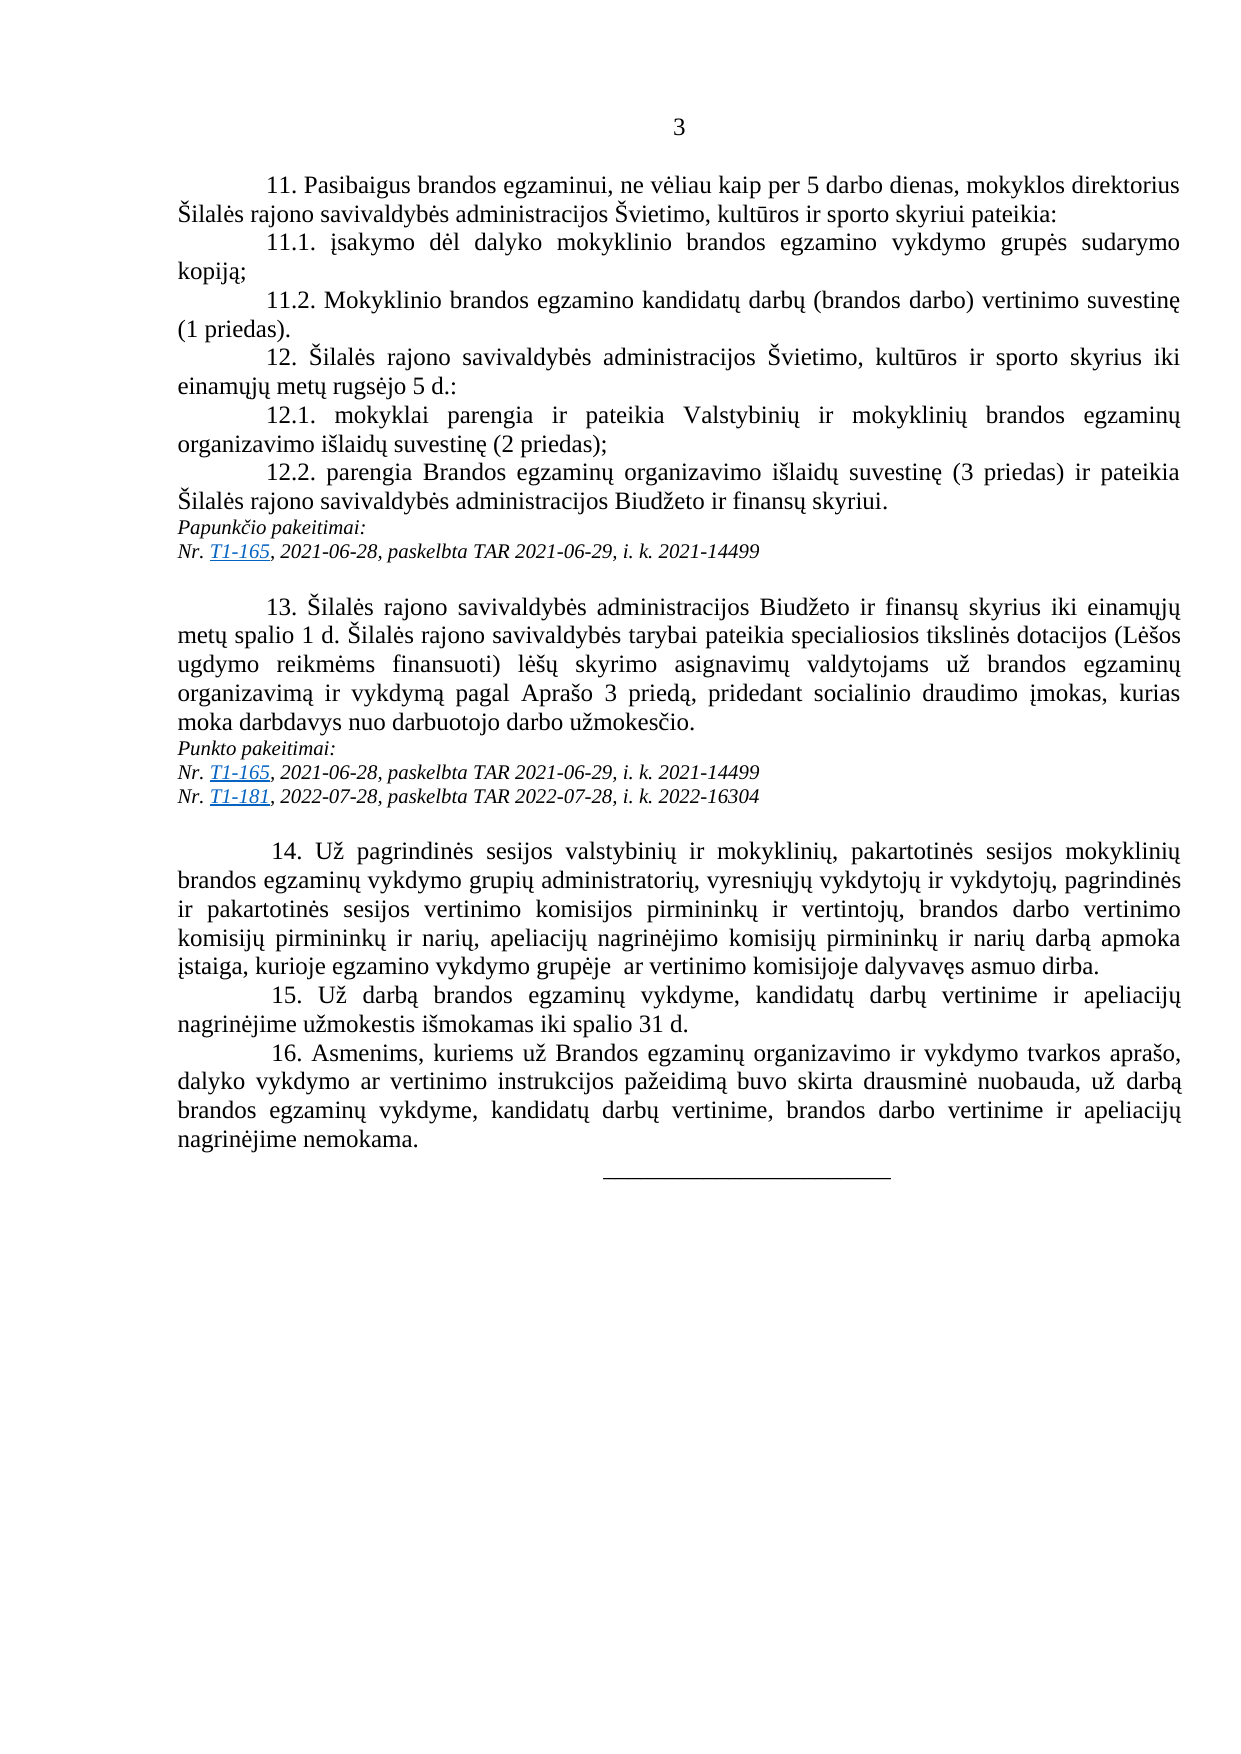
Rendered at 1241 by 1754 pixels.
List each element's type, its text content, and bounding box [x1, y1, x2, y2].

text 12. Šilalės rajono savivaldybės administracijos Švietimo, kultūros ir sporto skyrius iki einamųjų metų rugsėjo 5 d.: [177, 342, 1181, 400]
text 14. Už pagrindinės sesijos valstybinių ir mokyklinių, pakartotinės sesijos mokyklinių brandos egzaminų vykdymo grupių administratorių, vyresniųjų vykdytojų ir vykdytojų, pagrindinės ir pakartotinės sesijos vertinimo komisijos pirmininkų ir vertintojų, brandos darbo vertinimo komisijų pirmininkų ir narių, apeliacijų nagrinėjimo komisijų pirmininkų ir narių darbą apmoka įstaiga, kurioje egzamino vykdymo grupėje ar vertinimo komisijoje dalyvavęs asmuo dirba. [177, 836, 1182, 980]
text 15. Už darbą brandos egzaminų vykdyme, kandidatų darbų vertinime ir apeliacijų nagrinėjime užmokestis išmokamas iki spalio 31 d. [177, 980, 1182, 1038]
text Papunkčio pakeitimai: [177, 515, 1181, 539]
text 16. Asmenims, kuriems už Brandos egzaminų organizavimo ir vykdymo tvarkos aprašo, dalyko vykdymo ar vertinimo instrukcijos pažeidimą buvo skirta drausminė nuobauda, už darbą brandos egzaminų vykdyme, kandidatų darbų vertinime, brandos darbo vertinime ir apeliacijų nagrinėjime nemokama. [177, 1038, 1182, 1153]
text 11.1. įsakymo dėl dalyko mokyklinio brandos egzamino vykdymo grupės sudarymo kopiją; [177, 227, 1181, 285]
text 12.1. mokyklai parengia ir pateikia Valstybinių ir mokyklinių brandos egzaminų organizavimo išlaidų suvestinę (2 priedas); [177, 400, 1181, 457]
text 12.2. parengia Brandos egzaminų organizavimo išlaidų suvestinę (3 priedas) ir pateikia Šilalės rajono savivaldybės administracijos Biudžeto ir finansų skyriui. [177, 457, 1181, 515]
text 11.2. Mokyklinio brandos egzamino kandidatų darbų (brandos darbo) vertinimo suvestinę (1 priedas). [177, 285, 1181, 342]
text _______________________ [142, 1153, 1217, 1181]
text Nr. T1-165, 2021-06-28, paskelbta TAR 2021-06-29, i. k. 2021-14499 [177, 759, 1181, 784]
text Nr. T1-181, 2022-07-28, paskelbta TAR 2022-07-28, i. k. 2022-16304 [177, 784, 1181, 808]
text Nr. T1-165, 2021-06-28, paskelbta TAR 2021-06-29, i. k. 2021-14499 [177, 539, 1181, 563]
text 13. Šilalės rajono savivaldybės administracijos Biudžeto ir finansų skyrius iki einamųjų metų spalio 1 d. Šilalės rajono savivaldybės tarybai pateikia specialiosios tikslinės dotacijos (Lėšos ugdymo reikmėms finansuoti) lėšų skyrimo asignavimų valdytojams už brandos egzaminų organizavimą ir vykdymą pagal Aprašo 3 priedą, pridedant socialinio draudimo įmokas, kurias moka darbdavys nuo darbuotojo darbo užmokesčio. [177, 592, 1182, 736]
text 11. Pasibaigus brandos egzaminui, ne vėliau kaip per 5 darbo dienas, mokyklos direktorius Šilalės rajono savivaldybės administracijos Švietimo, kultūros ir sporto skyriui pateikia: [177, 170, 1181, 227]
text Punkto pakeitimai: [177, 736, 1181, 759]
